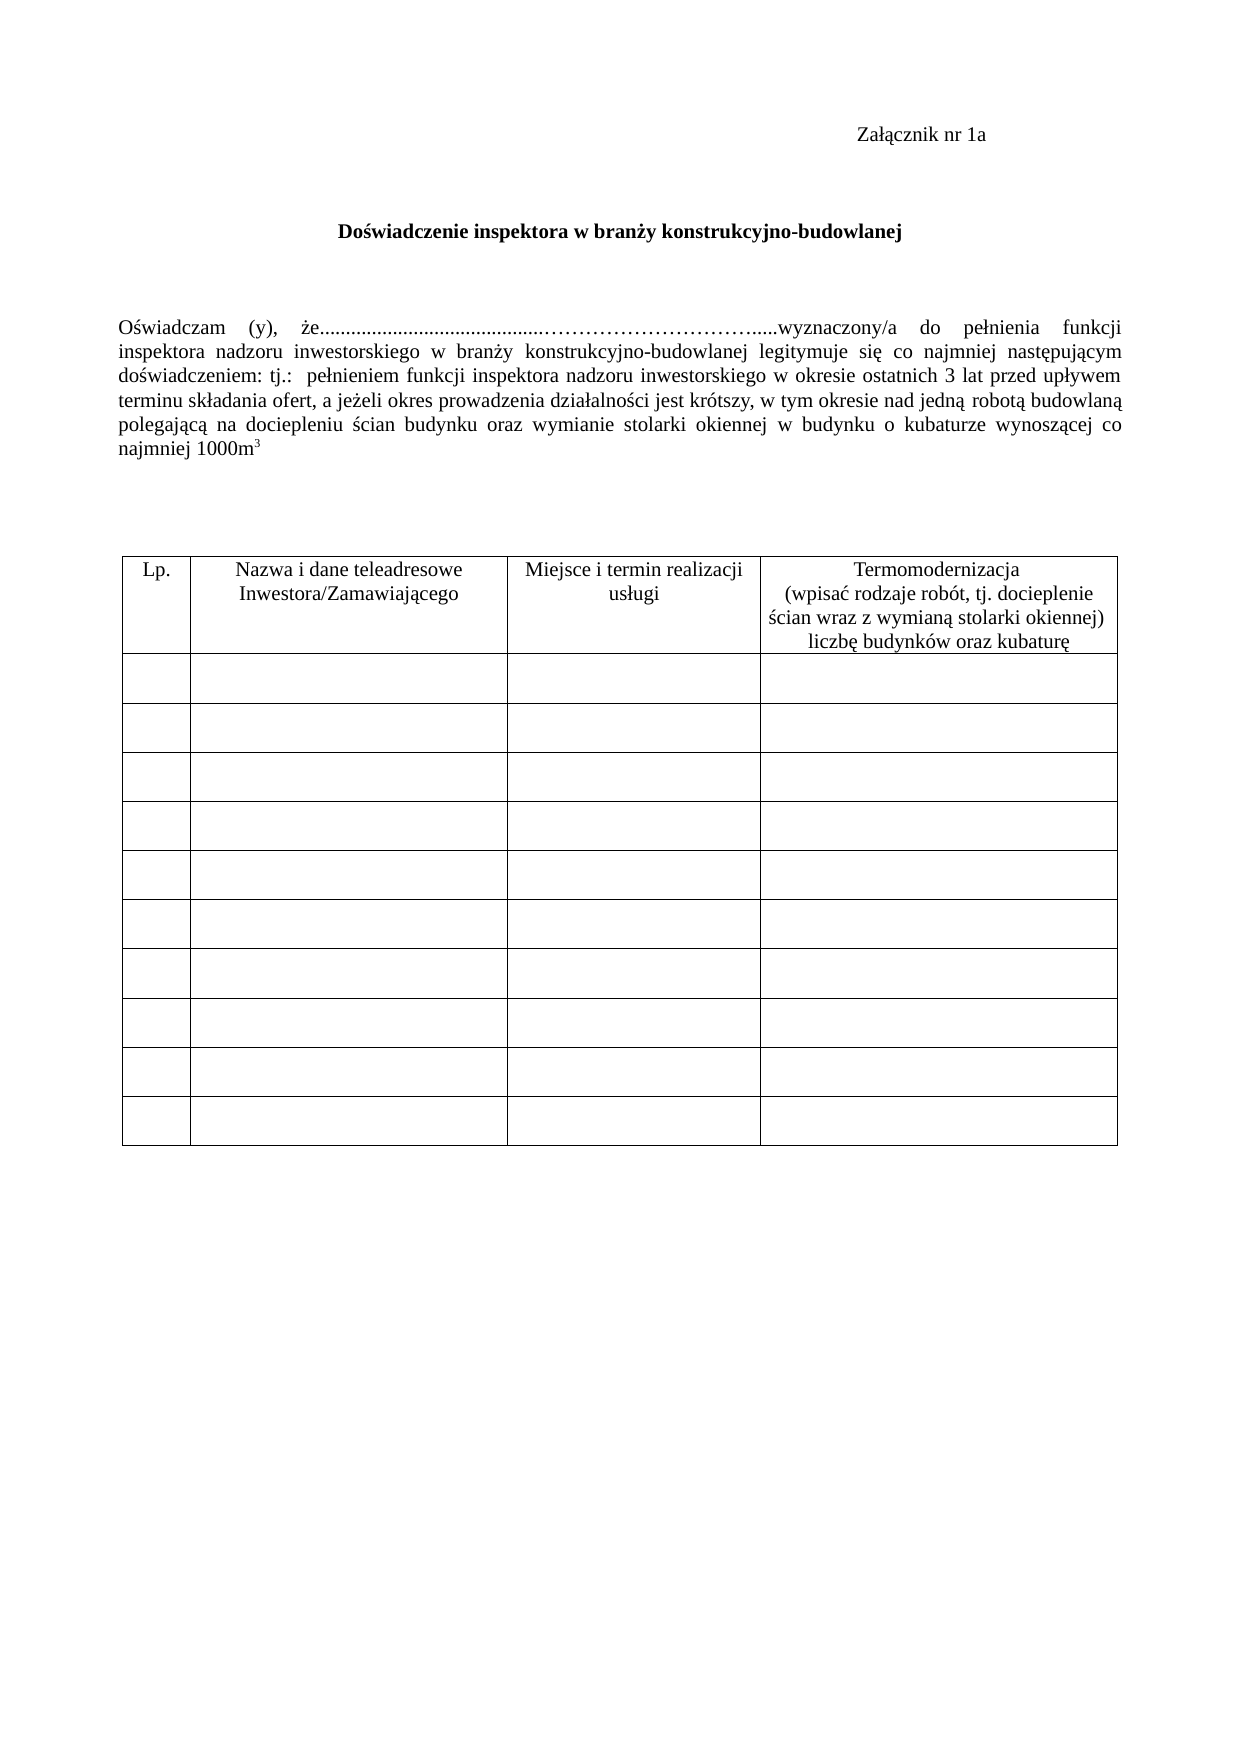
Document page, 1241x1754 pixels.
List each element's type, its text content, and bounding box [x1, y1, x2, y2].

table_cell [761, 949, 1117, 997]
table_cell [191, 802, 507, 850]
table_cell [761, 900, 1117, 948]
table_cell [508, 1097, 760, 1145]
table_cell [191, 999, 507, 1047]
table_cell [191, 704, 507, 752]
table_cell [508, 900, 760, 948]
table_cell [123, 654, 190, 702]
text Doświadczenie inspektora w branży konstrukcyjno-budowlanej [118, 219, 1122, 243]
table_cell [123, 802, 190, 850]
table_cell [508, 654, 760, 702]
table_header Termomodernizacja (wpisać rodzaje robót, tj. docieplenie ścian wraz z wymianą stolarki okiennej) liczbę budynków oraz kubaturę [761, 557, 1117, 653]
table_cell [123, 704, 190, 752]
table_cell [761, 1048, 1117, 1096]
text Oświadczam (y), że...........................................………………………….....wyznaczony/a do pełnienia funkcji inspektora nadzoru inwestorskiego w branży konstrukcyjno-budowlanej legitymuje się co najmniej następującym doświadczeniem: tj.: pełnieniem funkcji inspektora nadzoru inwestorskiego w okresie ostatnich 3 lat przed upływem terminu składania ofert, a jeżeli okres prowadzenia działalności jest krótszy, w tym okresie nad jedną robotą budowlaną polegającą na dociepleniu ścian budynku oraz wymianie stolarki okiennej w budynku o kubaturze wynoszącej co najmniej 1000m3 [118, 315, 1122, 460]
table_cell [508, 802, 760, 850]
table_header Lp. [123, 557, 190, 653]
table_cell [123, 1048, 190, 1096]
table_cell [191, 753, 507, 801]
table_cell [191, 900, 507, 948]
table_cell [123, 900, 190, 948]
table_cell [191, 851, 507, 899]
table_header Miejsce i termin realizacji usługi [508, 557, 760, 653]
table_cell [508, 949, 760, 997]
table_cell [761, 704, 1117, 752]
table_cell [508, 704, 760, 752]
table_cell [508, 753, 760, 801]
table_cell [761, 1097, 1117, 1145]
table_cell [508, 851, 760, 899]
table_cell [123, 999, 190, 1047]
table_cell [191, 1097, 507, 1145]
table_cell [191, 949, 507, 997]
table_cell [761, 802, 1117, 850]
table_cell [123, 1097, 190, 1145]
table_cell [761, 654, 1117, 702]
table_header Nazwa i dane teleadresowe Inwestora/Zamawiającego [191, 557, 507, 653]
table_cell [191, 1048, 507, 1096]
table_cell [761, 851, 1117, 899]
table_cell [508, 1048, 760, 1096]
table_cell [123, 949, 190, 997]
table_cell [508, 999, 760, 1047]
table_cell [123, 851, 190, 899]
table_cell [191, 654, 507, 702]
table_cell [761, 753, 1117, 801]
table_cell [761, 999, 1117, 1047]
text Załącznik nr 1a [118, 118, 1122, 147]
table_cell [123, 753, 190, 801]
